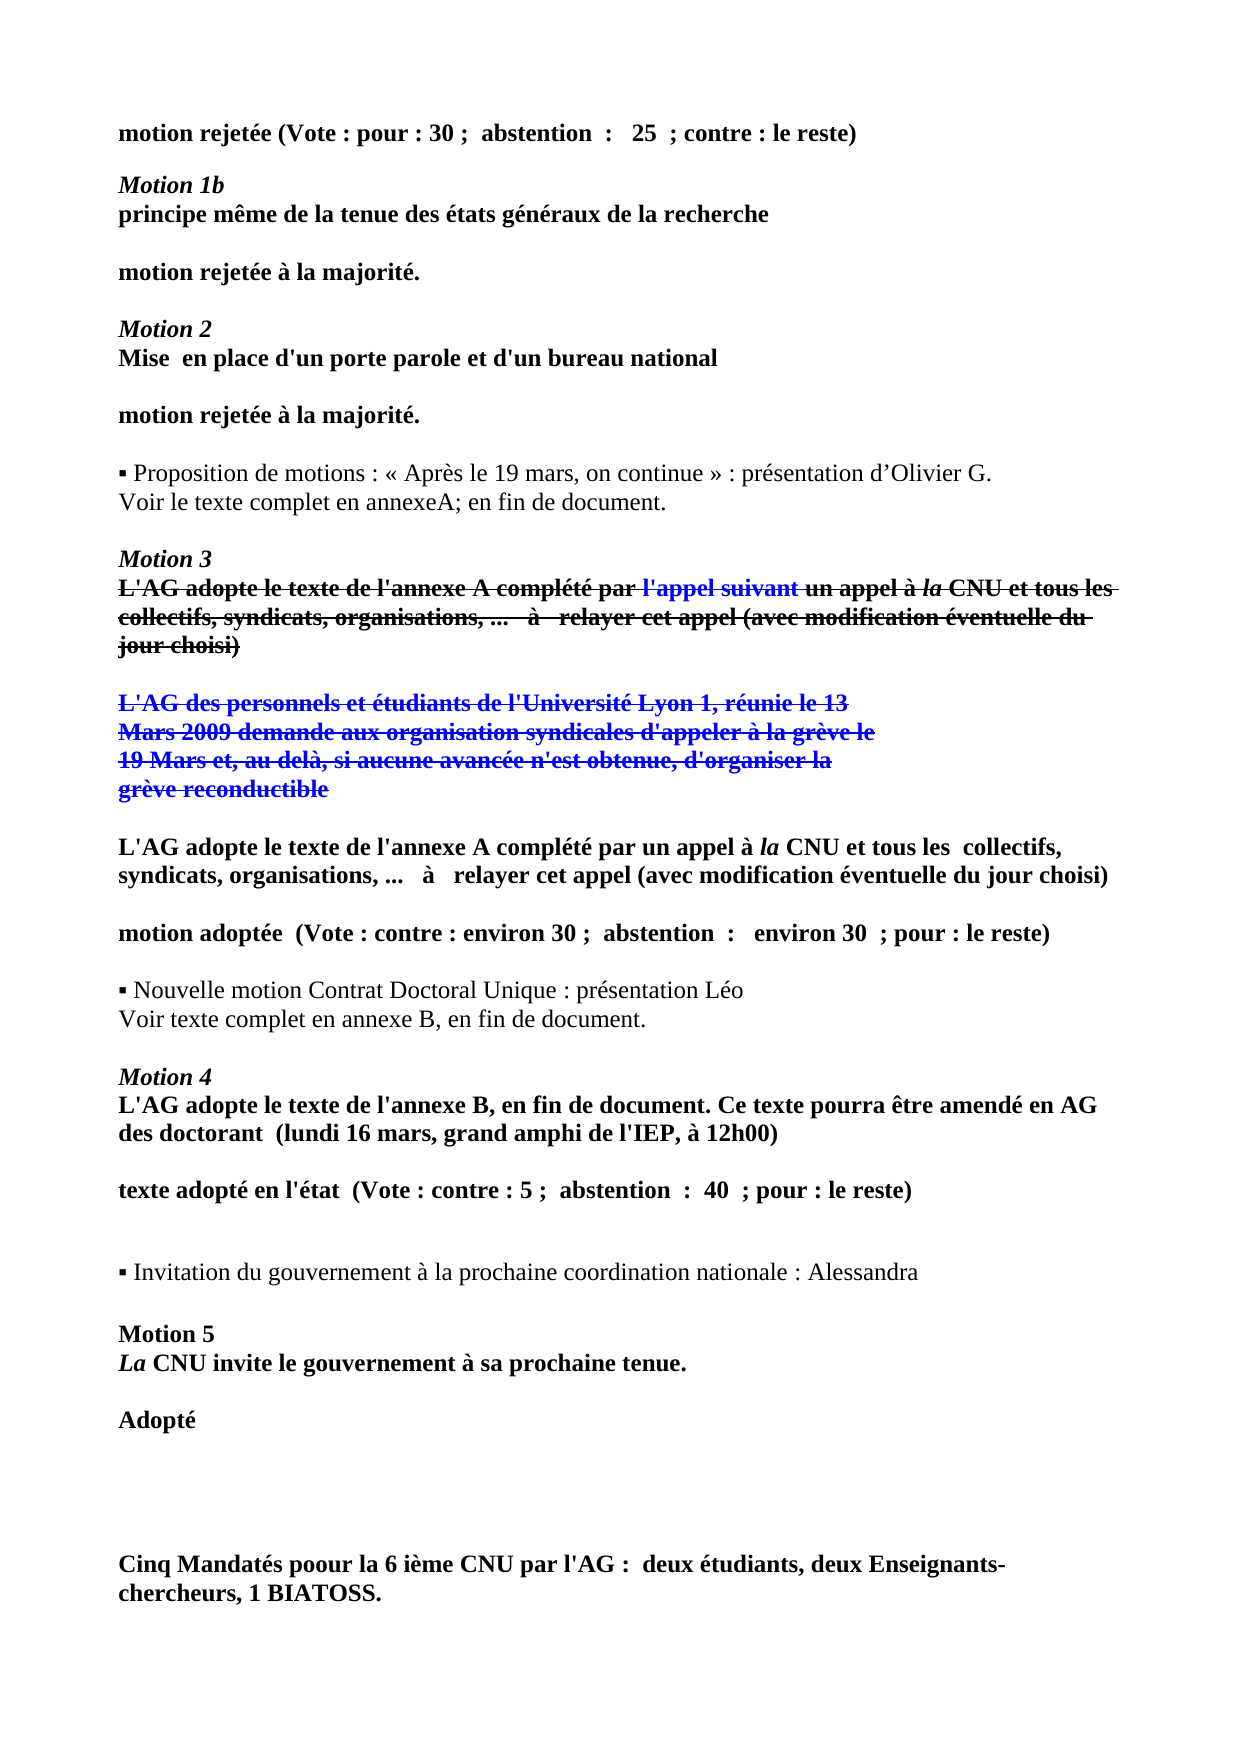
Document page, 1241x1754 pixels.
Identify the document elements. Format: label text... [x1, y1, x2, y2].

text Voir texte complet en annexe B, en fin de document. [118, 1004, 1122, 1033]
text ▪ Proposition de motions : « Après le 19 mars, on continue » : présentation d’Olivier G. [118, 458, 1122, 487]
text principe même de la tenue des états généraux de la recherche [118, 199, 1122, 228]
text Voir le texte complet en annexeA; en fin de document. [118, 487, 1122, 516]
text 19 Mars et, au delà, si aucune avancée n'est obtenue, d'organiser la [118, 746, 1122, 774]
text motion rejetée (Vote : pour : 30 ; abstention : 25 ; contre : le reste) [118, 118, 1122, 147]
text grève reconductible [118, 774, 1122, 803]
text L'AG adopte le texte de l'annexe A complété par un appel à la CNU et tous les collectifs, syndicats, organisations, ... à relayer cet appel (avec modification éventuelle du jour choisi) [118, 832, 1122, 889]
text Cinq Mandatés poour la 6 ième CNU par l'AG : deux étudiants, deux Enseignants-chercheurs, 1 BIATOSS. [118, 1549, 1122, 1607]
text L'AG adopte le texte de l'annexe A complété par l'appel suivant un appel à la CNU et tous les collectifs, syndicats, organisations, ... à relayer cet appel (avec modification éventuelle du jour choisi) [118, 573, 1122, 659]
text L'AG des personnels et étudiants de l'Université Lyon 1, réunie le 13 [118, 688, 1122, 717]
text La CNU invite le gouvernement à sa prochaine tenue. [118, 1348, 1122, 1377]
text Motion 2 [118, 314, 1122, 343]
text Motion 4 [118, 1062, 1122, 1091]
text Motion 3 [118, 544, 1122, 573]
text Motion 5 [118, 1319, 1122, 1348]
text motion rejetée à la majorité. [118, 257, 1122, 286]
text ▪ Invitation du gouvernement à la prochaine coordination nationale : Alessandra [118, 1257, 1122, 1285]
text Adopté [118, 1406, 1122, 1434]
text L'AG adopte le texte de l'annexe B, en fin de document. Ce texte pourra être amendé en AG des doctorant (lundi 16 mars, grand amphi de l'IEP, à 12h00) [118, 1091, 1122, 1147]
text texte adopté en l'état (Vote : contre : 5 ; abstention : 40 ; pour : le reste) [118, 1175, 1122, 1204]
text Motion 1b [118, 171, 1122, 199]
text motion rejetée à la majorité. [118, 401, 1122, 429]
text motion adoptée (Vote : contre : environ 30 ; abstention : environ 30 ; pour : le reste) [118, 918, 1122, 947]
text Mise en place d'un porte parole et d'un bureau national [118, 343, 1122, 372]
text Mars 2009 demande aux organisation syndicales d'appeler à la grève le [118, 717, 1122, 746]
text ▪ Nouvelle motion Contrat Doctoral Unique : présentation Léo [118, 976, 1122, 1004]
